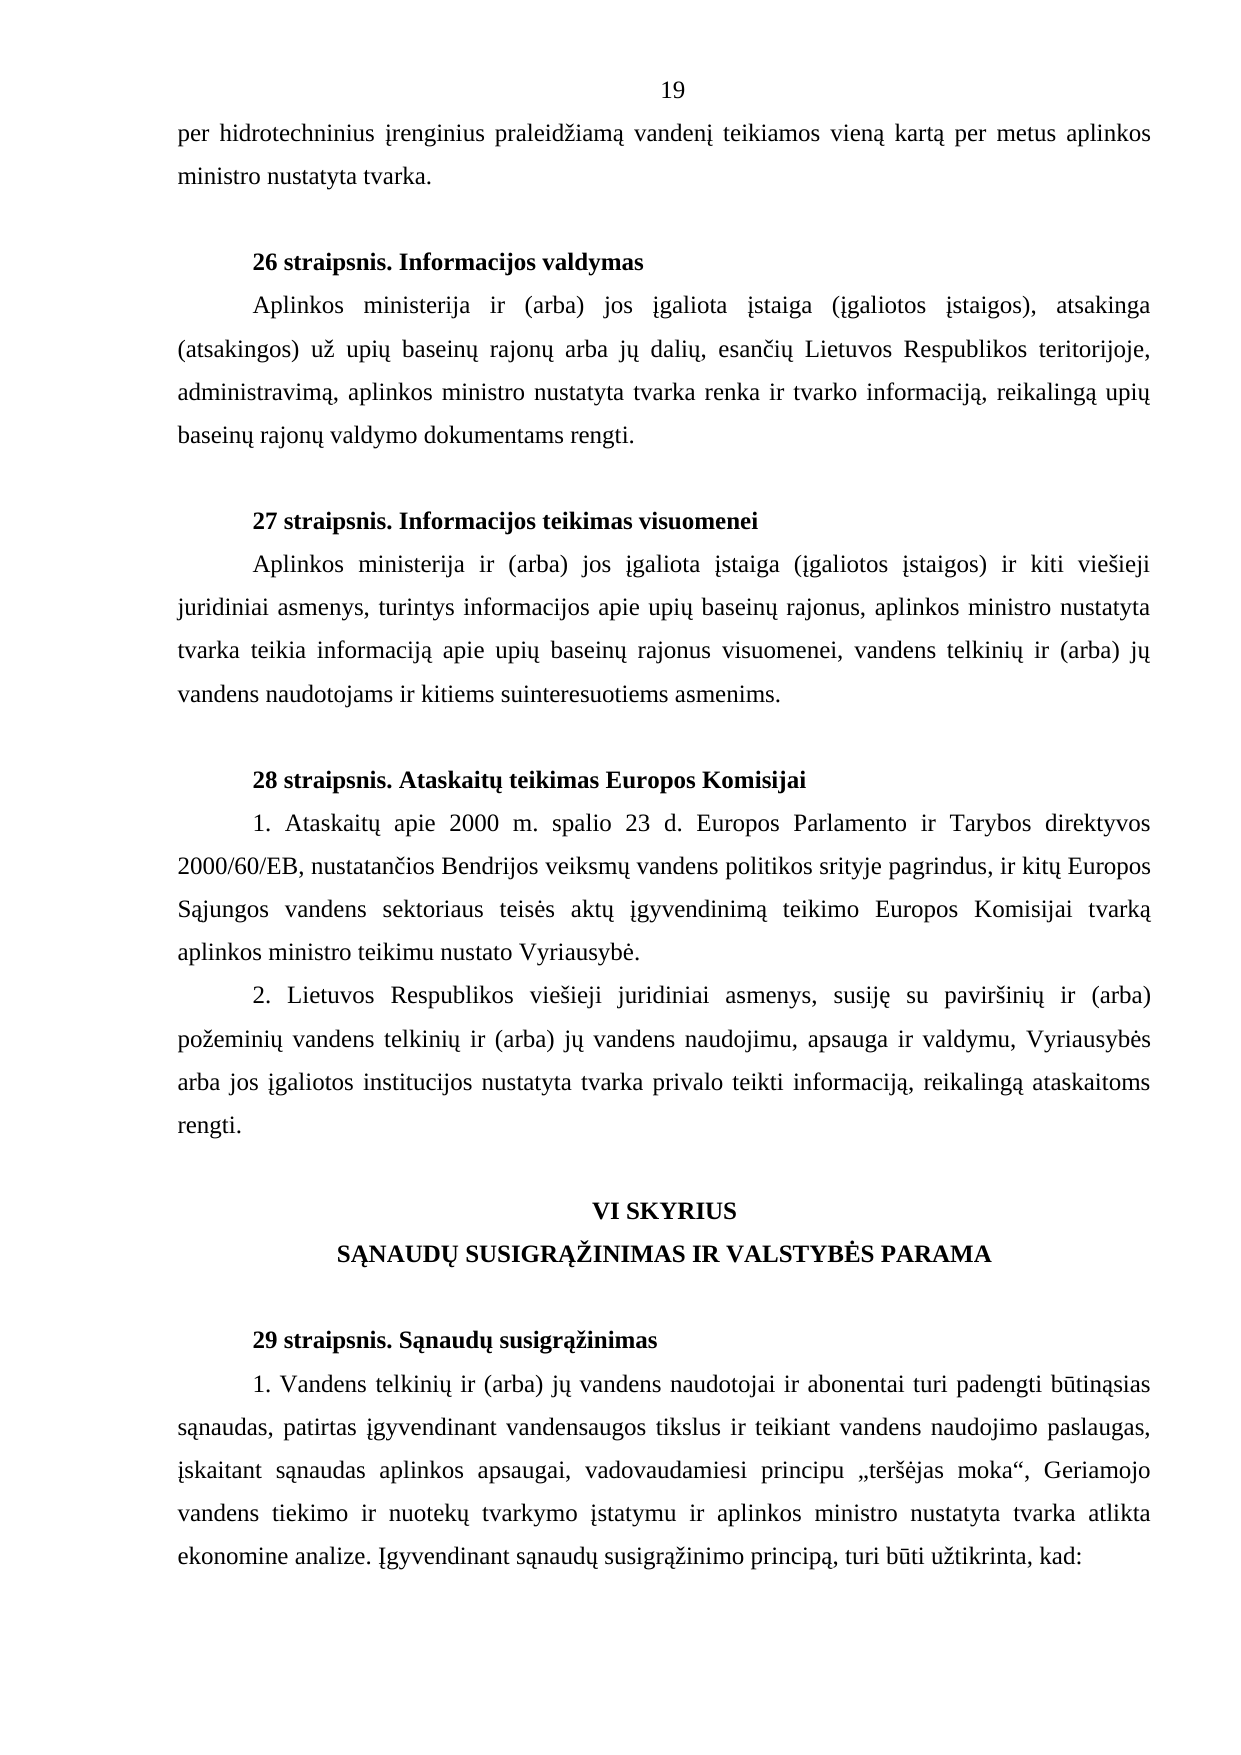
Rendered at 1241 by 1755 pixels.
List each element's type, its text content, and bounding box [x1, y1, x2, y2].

text VI SKYRIUS [177, 1196, 1152, 1225]
text 28 straipsnis. Ataskaitų teikimas Europos Komisijai [177, 765, 1152, 794]
text per hidrotechninius įrenginius praleidžiamą vandenį teikiamos vieną kartą per metus aplinkos ministro nustatyta tvarka. [177, 118, 1152, 190]
text 2. Lietuvos Respublikos viešieji juridiniai asmenys, susiję su paviršinių ir (arba) požeminių vandens telkinių ir (arba) jų vandens naudojimu, apsauga ir valdymu, Vyriausybės arba jos įgaliotos institucijos nustatyta tvarka privalo teikti informaciją, reikalingą ataskaitoms rengti. [177, 981, 1152, 1139]
text 26 straipsnis. Informacijos valdymas [177, 247, 1152, 276]
text 29 straipsnis. Sąnaudų susigrąžinimas [177, 1326, 1152, 1354]
text 1. Ataskaitų apie 2000 m. spalio 23 d. Europos Parlamento ir Tarybos direktyvos 2000/60/EB, nustatančios Bendrijos veiksmų vandens politikos srityje pagrindus, ir kitų Europos Sąjungos vandens sektoriaus teisės aktų įgyvendinimą teikimo Europos Komisijai tvarką aplinkos ministro teikimu nustato Vyriausybė. [177, 808, 1152, 966]
text SĄNAUDŲ SUSIGRĄŽINIMAS IR VALSTYBĖS PARAMA [177, 1239, 1152, 1268]
text 1. Vandens telkinių ir (arba) jų vandens naudotojai ir abonentai turi padengti būtinąsias sąnaudas, patirtas įgyvendinant vandensaugos tikslus ir teikiant vandens naudojimo paslaugas, įskaitant sąnaudas aplinkos apsaugai, vadovaudamiesi principu „teršėjas moka“, Geriamojo vandens tiekimo ir nuotekų tvarkymo įstatymu ir aplinkos ministro nustatyta tvarka atlikta ekonomine analize. Įgyvendinant sąnaudų susigrąžinimo principą, turi būti užtikrinta, kad: [177, 1369, 1152, 1570]
text 27 straipsnis. Informacijos teikimas visuomenei [177, 506, 1152, 535]
text Aplinkos ministerija ir (arba) jos įgaliota įstaiga (įgaliotos įstaigos) ir kiti viešieji juridiniai asmenys, turintys informacijos apie upių baseinų rajonus, aplinkos ministro nustatyta tvarka teikia informaciją apie upių baseinų rajonus visuomenei, vandens telkinių ir (arba) jų vandens naudotojams ir kitiems suinteresuotiems asmenims. [177, 549, 1152, 707]
text Aplinkos ministerija ir (arba) jos įgaliota įstaiga (įgaliotos įstaigos), atsakinga (atsakingos) už upių baseinų rajonų arba jų dalių, esančių Lietuvos Respublikos teritorijoje, administravimą, aplinkos ministro nustatyta tvarka renka ir tvarko informaciją, reikalingą upių baseinų rajonų valdymo dokumentams rengti. [177, 291, 1152, 449]
